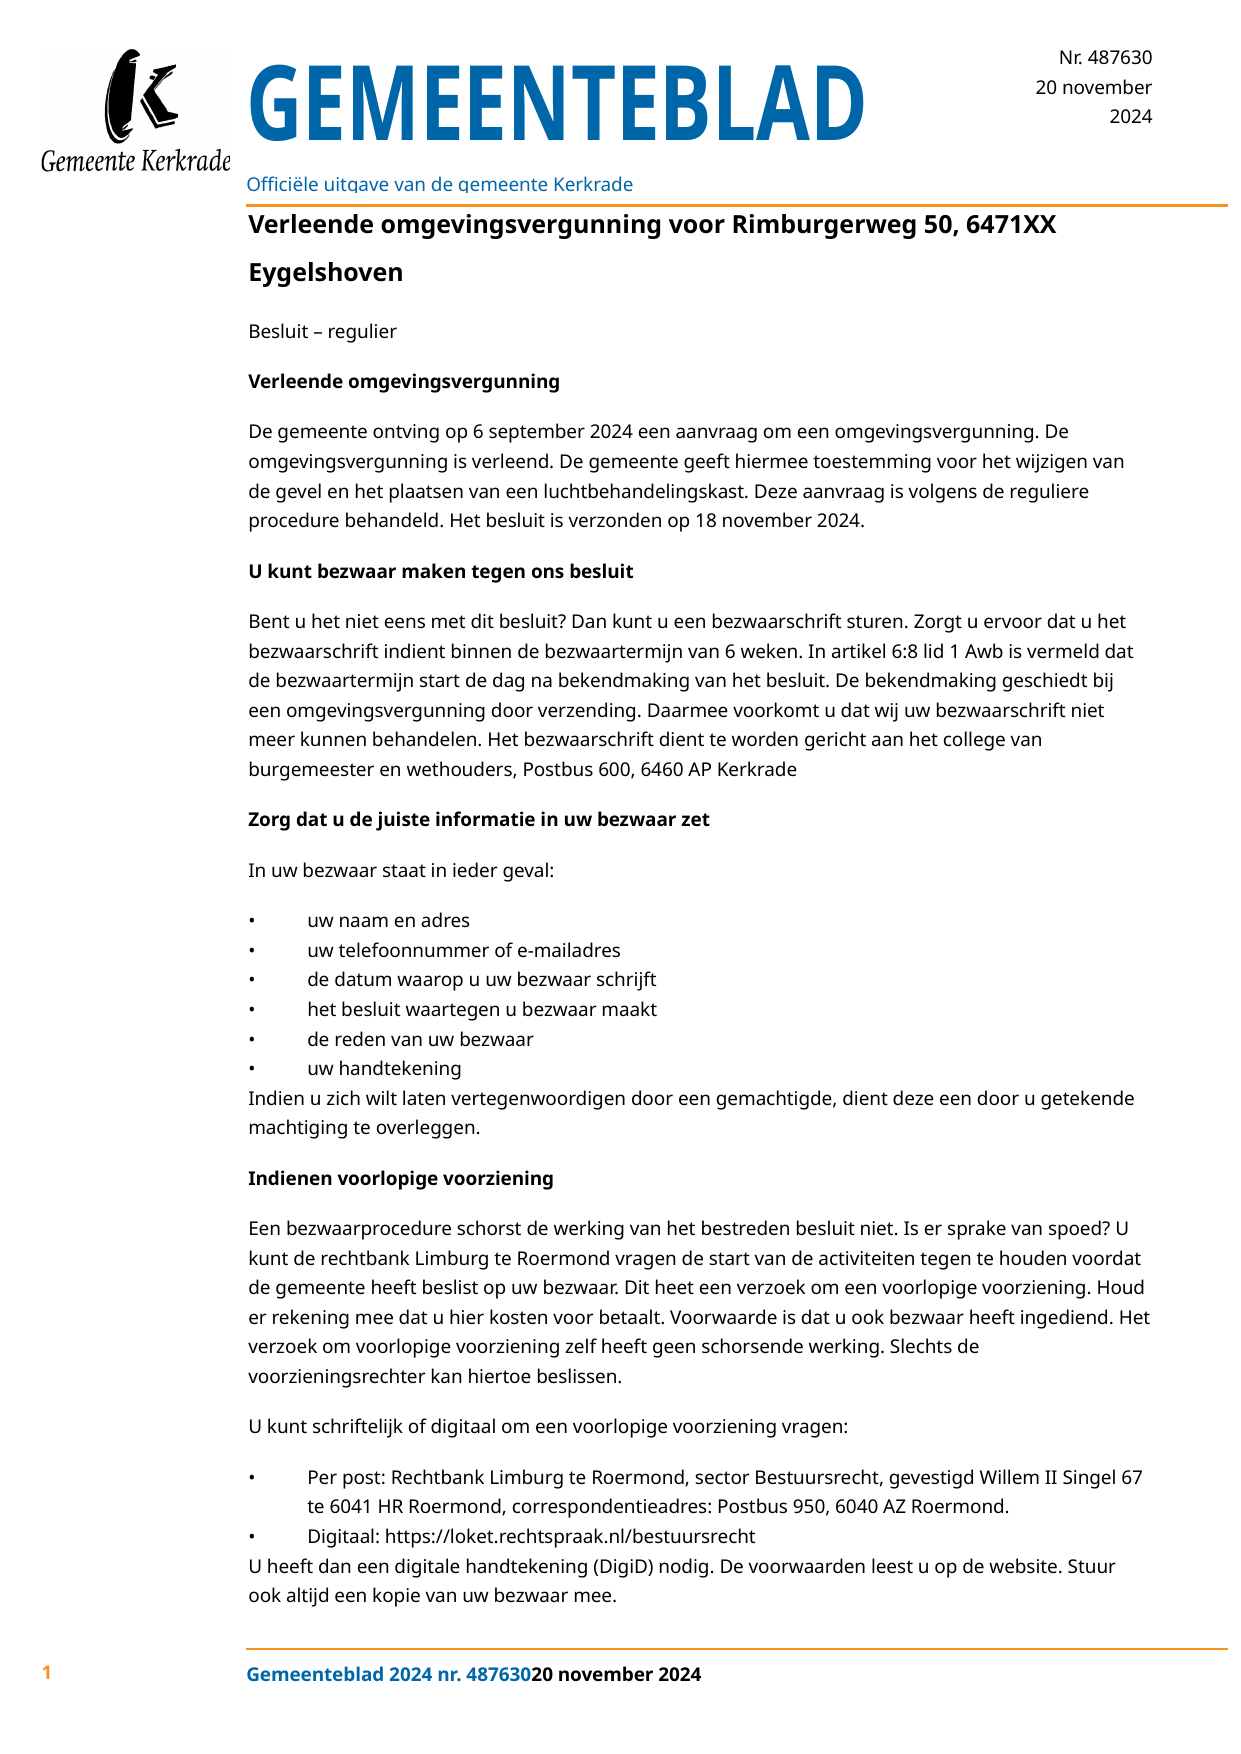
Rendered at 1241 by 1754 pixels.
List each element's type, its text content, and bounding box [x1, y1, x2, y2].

picture [41, 47, 231, 172]
text U kunt bezwaar maken tegen ons besluit [248, 558, 1152, 584]
list uw naam en adres [248, 907, 1152, 933]
text Indien u zich wilt laten vertegenwoordigen door een gemachtigde, dient deze een door u getekende machtiging te overleggen. [248, 1085, 1152, 1140]
list Digitaal: https://loket.rechtspraak.nl/bestuursrecht [248, 1523, 1152, 1549]
text Besluit – regulier [248, 318, 1152, 344]
list uw handtekening [248, 1055, 1152, 1081]
text U heeft dan een digitale handtekening (DigiD) nodig. De voorwaarden leest u op de website. Stuur ook altijd een kopie van uw bezwaar mee. [248, 1553, 1152, 1608]
list de reden van uw bezwaar [248, 1026, 1152, 1052]
list het besluit waartegen u bezwaar maakt [248, 996, 1152, 1022]
text Verleende omgevingsvergunning voor Rimburgerweg 50, 6471XX Eygelshoven [248, 207, 1152, 288]
list uw telefoonnummer of e-mailadres [248, 937, 1152, 963]
text De gemeente ontving op 6 september 2024 een aanvraag om een omgevingsvergunning. De omgevingsvergunning is verleend. De gemeente geeft hiermee toestemming voor het wijzigen van de gevel en het plaatsen van een luchtbehandelingskast. Deze aanvraag is volgens de reguliere procedure behandeld. Het besluit is verzonden op 18 november 2024. [248, 419, 1152, 533]
text Bent u het niet eens met dit besluit? Dan kunt u een bezwaarschrift sturen. Zorgt u ervoor dat u het bezwaarschrift indient binnen de bezwaartermijn van 6 weken. In artikel 6:8 lid 1 Awb is vermeld dat de bezwaartermijn start de dag na bekendmaking van het besluit. De bekendmaking geschiedt bij een omgevingsvergunning door verzending. Daarmee voorkomt u dat wij uw bezwaarschrift niet meer kunnen behandelen. Het bezwaarschrift dient te worden gericht aan het college van burgemeester en wethouders, Postbus 600, 6460 AP Kerkrade [248, 608, 1152, 782]
text Een bezwaarprocedure schorst de werking van het bestreden besluit niet. Is er sprake van spoed? U kunt de rechtbank Limburg te Roermond vragen de start van de activiteiten tegen te houden voordat de gemeente heeft beslist op uw bezwaar. Dit heet een verzoek om een voorlopige voorziening. Houd er rekening mee dat u hier kosten voor betaalt. Voorwaarde is dat u ook bezwaar heeft ingediend. Het verzoek om voorlopige voorziening zelf heeft geen schorsende werking. Slechts de voorzieningsrechter kan hiertoe beslissen. [248, 1215, 1152, 1389]
text Indienen voorlopige voorziening [248, 1165, 1152, 1191]
text Verleende omgevingsvergunning [248, 368, 1152, 394]
list de datum waarop u uw bezwaar schrijft [248, 967, 1152, 992]
text U kunt schriftelijk of digitaal om een voorlopige voorziening vragen: [248, 1414, 1152, 1439]
list Per post: Rechtbank Limburg te Roermond, sector Bestuursrecht, gevestigd Willem II Singel 67 te 6041 HR Roermond, correspondentieadres: Postbus 950, 6040 AZ Roermond. [248, 1464, 1152, 1519]
text Zorg dat u de juiste informatie in uw bezwaar zet [248, 807, 1152, 832]
text In uw bezwaar staat in ieder geval: [248, 857, 1152, 883]
